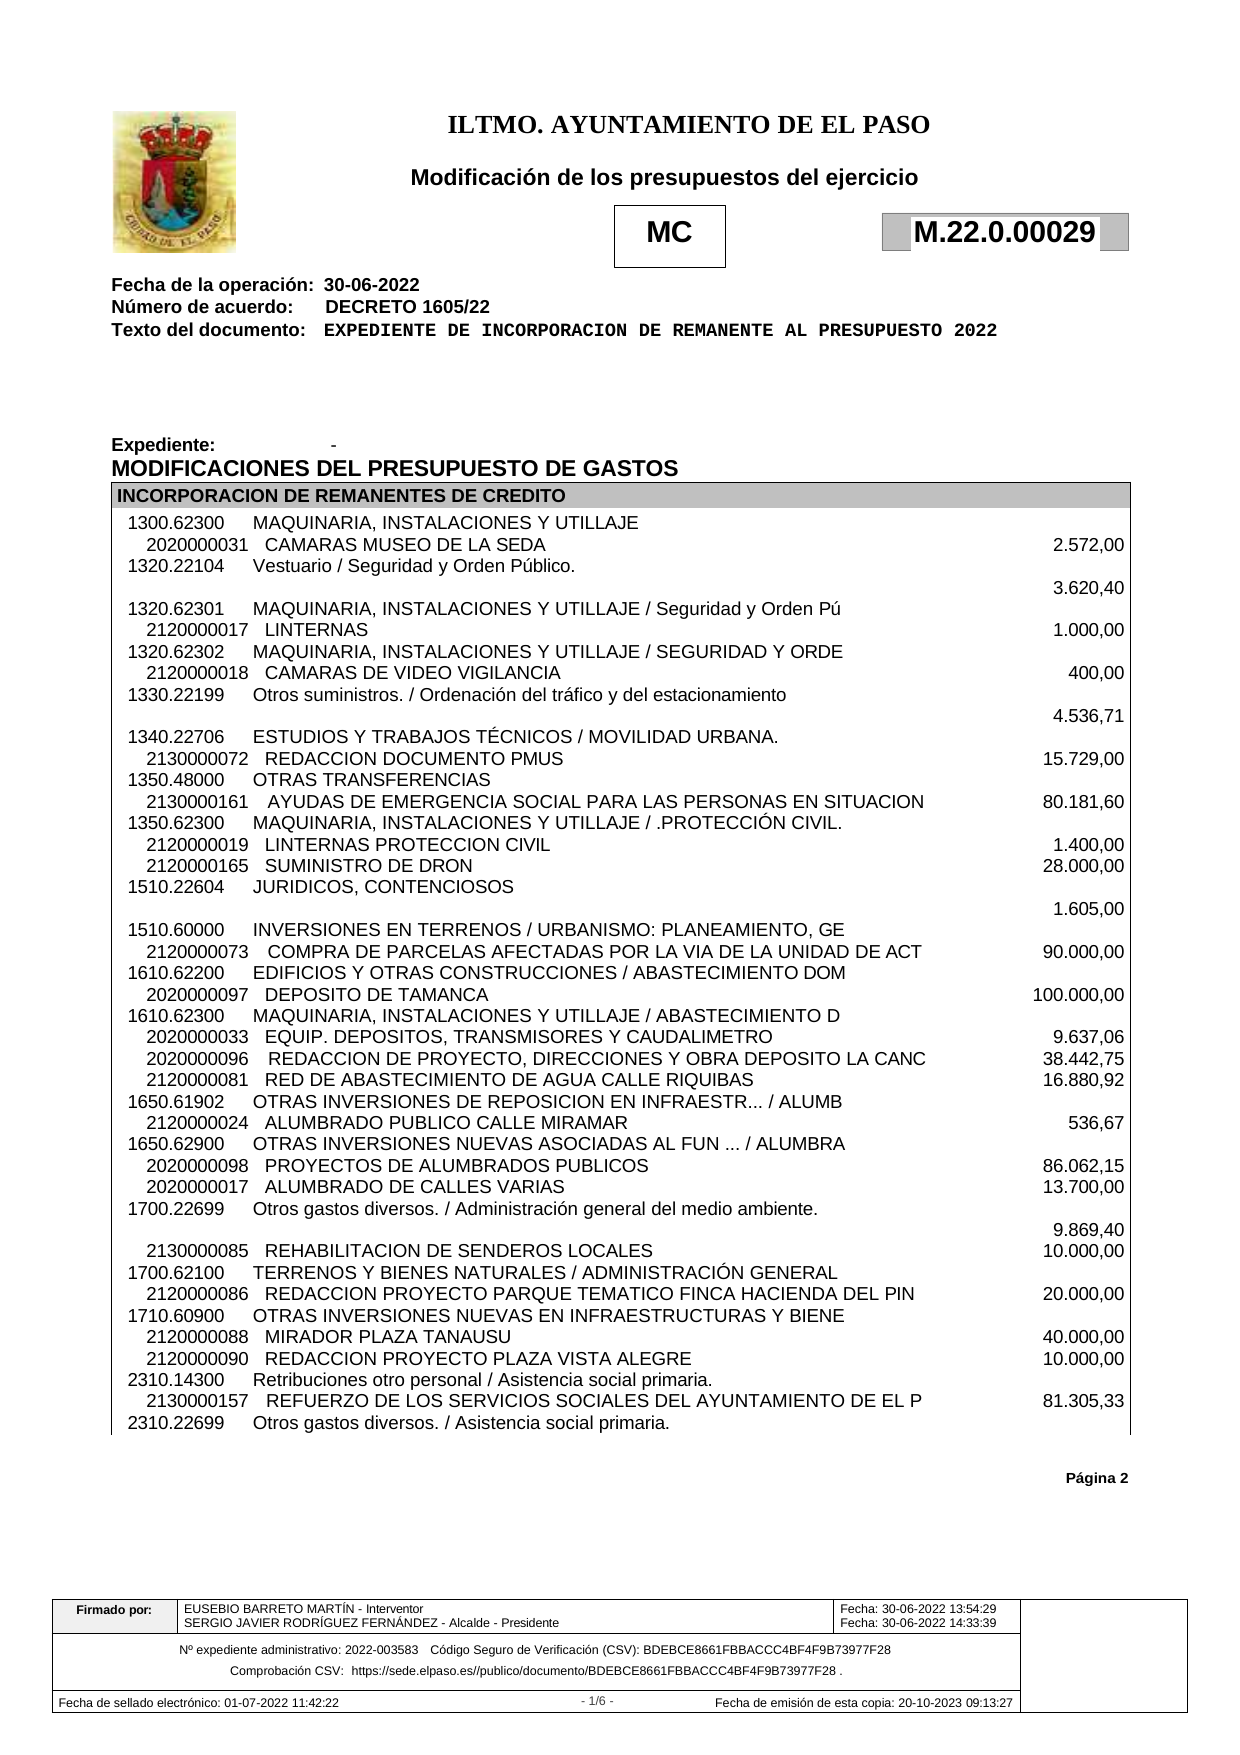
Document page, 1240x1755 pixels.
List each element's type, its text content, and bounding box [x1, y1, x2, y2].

table_cell 1.605,00 [978, 900, 1130, 921]
table_cell 1350.48000 [112, 771, 250, 793]
table_cell JURIDICOS, CONTENCIOSOS [250, 878, 978, 900]
table_cell [978, 878, 1130, 900]
table_cell [978, 643, 1130, 664]
table_cell 2310.14300 [112, 1371, 250, 1392]
table_cell RED DE ABASTECIMIENTO DE AGUA CALLE RIQUIBAS [250, 1071, 978, 1092]
table_cell CAMARAS DE VIDEO VIGILANCIA [250, 664, 978, 686]
table_cell CAMARAS MUSEO DE LA SEDA [250, 536, 978, 557]
table_cell [112, 900, 250, 921]
table_cell 81.305,33 [978, 1392, 1130, 1414]
table_cell REDACCION DE PROYECTO, DIRECCIONES Y OBRA DEPOSITO LA CANC [250, 1050, 978, 1071]
table_cell [978, 686, 1130, 707]
table_cell 1510.60000 [112, 921, 250, 943]
table_cell INVERSIONES EN TERRENOS / URBANISMO: PLANEAMIENTO, GE [250, 921, 978, 943]
table_cell 1320.62301 [112, 600, 250, 621]
table_cell 2120000024 [112, 1114, 250, 1135]
table_cell 10.000,00 [978, 1350, 1130, 1371]
table_cell REDACCION PROYECTO PARQUE TEMATICO FINCA HACIENDA DEL PIN [250, 1285, 978, 1307]
table_cell 86.062,15 [978, 1157, 1130, 1178]
table_cell PROYECTOS DE ALUMBRADOS PUBLICOS [250, 1157, 978, 1178]
table_cell MAQUINARIA, INSTALACIONES Y UTILLAJE / ABASTECIMIENTO D [250, 1007, 978, 1028]
table_cell MAQUINARIA, INSTALACIONES Y UTILLAJE / SEGURIDAD Y ORDE [250, 643, 978, 664]
table_cell [978, 1093, 1130, 1114]
table_cell [978, 1264, 1130, 1285]
table_cell 2310.22699 [112, 1414, 250, 1435]
table_cell [112, 707, 250, 728]
table_cell 2020000017 [112, 1178, 250, 1199]
table_cell 1700.22699 [112, 1200, 250, 1221]
table_cell 2120000073 [112, 943, 250, 964]
table_cell 1650.61902 [112, 1093, 250, 1114]
table_cell 1610.62200 [112, 964, 250, 985]
table_cell Otros gastos diversos. / Administración general del medio ambiente. [250, 1200, 978, 1221]
table_cell [978, 964, 1130, 985]
table_cell ALUMBRADO DE CALLES VARIAS [250, 1178, 978, 1199]
table_cell Otros gastos diversos. / Asistencia social primaria. [250, 1414, 978, 1435]
table_cell 2120000086 [112, 1285, 250, 1307]
table_cell 1510.22604 [112, 878, 250, 900]
table_cell [250, 1221, 978, 1242]
table_cell TERRENOS Y BIENES NATURALES / ADMINISTRACIÓN GENERAL [250, 1264, 978, 1285]
table_cell 40.000,00 [978, 1328, 1130, 1349]
table_cell [250, 900, 978, 921]
table_cell Otros suministros. / Ordenación del tráfico y del estacionamiento [250, 686, 978, 707]
text Expediente: - [111, 433, 1200, 455]
table_cell OTRAS INVERSIONES NUEVAS ASOCIADAS AL FUN ... / ALUMBRA [250, 1135, 978, 1157]
table_cell [978, 729, 1130, 750]
table_cell 100.000,00 [978, 985, 1130, 1007]
table_cell [978, 771, 1130, 793]
table_cell 1320.22104 [112, 557, 250, 578]
table_cell 2130000157 [112, 1392, 250, 1414]
table_cell EDIFICIOS Y OTRAS CONSTRUCCIONES / ABASTECIMIENTO DOM [250, 964, 978, 985]
table_cell [978, 1414, 1130, 1435]
table_cell 2120000019 [112, 836, 250, 857]
table_cell 2120000018 [112, 664, 250, 686]
table_cell REDACCION DOCUMENTO PMUS [250, 750, 978, 771]
table_cell 13.700,00 [978, 1178, 1130, 1199]
table_cell [250, 579, 978, 600]
subtitle MODIFICACIONES DEL PRESUPUESTO DE GASTOS [111, 455, 1200, 481]
table_cell 20.000,00 [978, 1285, 1130, 1307]
table_cell OTRAS INVERSIONES DE REPOSICION EN INFRAESTR... / ALUMB [250, 1093, 978, 1114]
table_cell 1340.22706 [112, 729, 250, 750]
table_cell 2020000097 [112, 985, 250, 1007]
table_cell 16.880,92 [978, 1071, 1130, 1092]
table_cell 4.536,71 [978, 707, 1130, 728]
table_cell 2.572,00 [978, 536, 1130, 557]
table_cell 400,00 [978, 664, 1130, 686]
table_cell COMPRA DE PARCELAS AFECTADAS POR LA VIA DE LA UNIDAD DE ACT [250, 943, 978, 964]
table_cell DEPOSITO DE TAMANCA [250, 985, 978, 1007]
table_cell 3.620,40 [978, 579, 1130, 600]
table_cell 2120000165 [112, 857, 250, 878]
table_cell 2120000090 [112, 1350, 250, 1371]
table_cell 1.000,00 [978, 621, 1130, 643]
table_cell SUMINISTRO DE DRON [250, 857, 978, 878]
table_cell LINTERNAS PROTECCION CIVIL [250, 836, 978, 857]
table_cell [978, 1007, 1130, 1028]
table_cell 2120000081 [112, 1071, 250, 1092]
table_cell Vestuario / Seguridad y Orden Público. [250, 557, 978, 578]
table_cell REFUERZO DE LOS SERVICIOS SOCIALES DEL AYUNTAMIENTO DE EL P [250, 1392, 978, 1414]
table_cell 2020000096 [112, 1050, 250, 1071]
table_cell 1330.22199 [112, 686, 250, 707]
table_cell 2020000098 [112, 1157, 250, 1178]
table_cell [978, 921, 1130, 943]
table_cell 2120000017 [112, 621, 250, 643]
table_cell ESTUDIOS Y TRABAJOS TÉCNICOS / MOVILIDAD URBANA. [250, 729, 978, 750]
table_cell OTRAS TRANSFERENCIAS [250, 771, 978, 793]
table_cell REHABILITACION DE SENDEROS LOCALES [250, 1243, 978, 1264]
table_cell LINTERNAS [250, 621, 978, 643]
table_cell 1320.62302 [112, 643, 250, 664]
table_cell 80.181,60 [978, 793, 1130, 814]
table_cell 536,67 [978, 1114, 1130, 1135]
table_cell ALUMBRADO PUBLICO CALLE MIRAMAR [250, 1114, 978, 1135]
table_cell EQUIP. DEPOSITOS, TRANSMISORES Y CAUDALIMETRO [250, 1028, 978, 1050]
table_cell 2130000161 [112, 793, 250, 814]
table_cell [978, 1307, 1130, 1328]
table_cell 28.000,00 [978, 857, 1130, 878]
table_cell 2020000031 [112, 536, 250, 557]
table_cell [978, 1371, 1130, 1392]
table_cell 1300.62300 [112, 508, 250, 536]
table_cell 1700.62100 [112, 1264, 250, 1285]
table_cell 2130000072 [112, 750, 250, 771]
table_cell 1610.62300 [112, 1007, 250, 1028]
table_cell 1650.62900 [112, 1135, 250, 1157]
table_cell 2020000033 [112, 1028, 250, 1050]
table_cell MIRADOR PLAZA TANAUSU [250, 1328, 978, 1349]
table_cell MAQUINARIA, INSTALACIONES Y UTILLAJE [250, 508, 978, 536]
table_cell [978, 557, 1130, 578]
table_cell REDACCION PROYECTO PLAZA VISTA ALEGRE [250, 1350, 978, 1371]
table_cell MAQUINARIA, INSTALACIONES Y UTILLAJE / Seguridad y Orden Pú [250, 600, 978, 621]
table_cell [978, 814, 1130, 836]
table_cell OTRAS INVERSIONES NUEVAS EN INFRAESTRUCTURAS Y BIENE [250, 1307, 978, 1328]
table_cell 1710.60900 [112, 1307, 250, 1328]
table_cell 2120000088 [112, 1328, 250, 1349]
table_cell [978, 508, 1130, 536]
table_cell [112, 1221, 250, 1242]
table_cell [978, 1135, 1130, 1157]
table_cell 2130000085 [112, 1243, 250, 1264]
table_cell 38.442,75 [978, 1050, 1130, 1071]
table_header INCORPORACION DE REMANENTES DE CREDITO [112, 483, 1130, 508]
table_cell [112, 579, 250, 600]
table_cell 9.637,06 [978, 1028, 1130, 1050]
table_cell 90.000,00 [978, 943, 1130, 964]
table_cell [250, 707, 978, 728]
table_cell 15.729,00 [978, 750, 1130, 771]
table_cell 9.869,40 [978, 1221, 1130, 1242]
table_cell 10.000,00 [978, 1243, 1130, 1264]
table_cell 1350.62300 [112, 814, 250, 836]
table_cell MAQUINARIA, INSTALACIONES Y UTILLAJE / .PROTECCIÓN CIVIL. [250, 814, 978, 836]
table_cell [978, 1200, 1130, 1221]
table_cell Retribuciones otro personal / Asistencia social primaria. [250, 1371, 978, 1392]
table_cell [978, 600, 1130, 621]
table_cell AYUDAS DE EMERGENCIA SOCIAL PARA LAS PERSONAS EN SITUACION [250, 793, 978, 814]
table_cell 1.400,00 [978, 836, 1130, 857]
